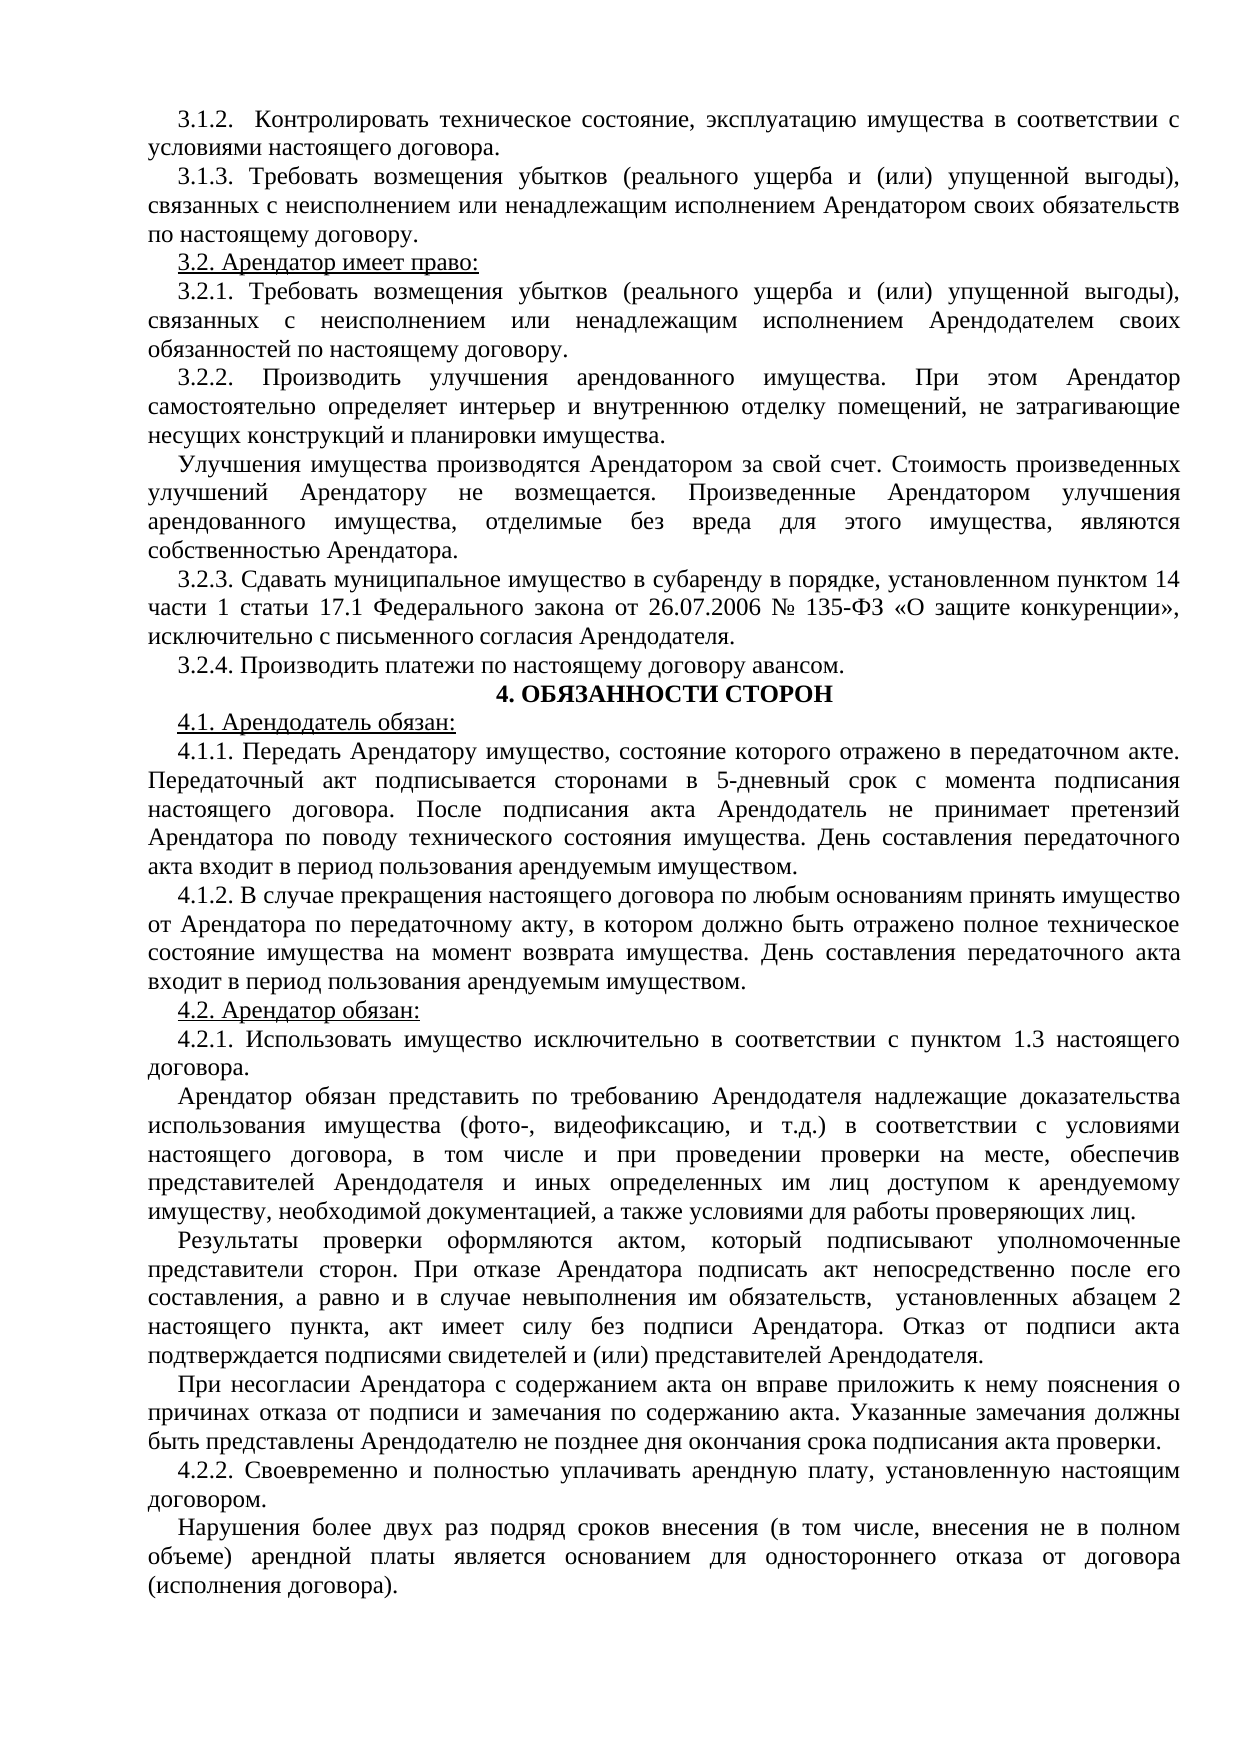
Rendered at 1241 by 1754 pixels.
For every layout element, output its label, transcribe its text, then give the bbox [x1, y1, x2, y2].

text Арендатор обязан представить по требованию Арендодателя надлежащие доказательства использования имущества (фото-, видеофиксацию, и т.д.) в соответствии с условиями настоящего договора, в том числе и при проведении проверки на месте, обеспечив представителей Арендодателя и иных определенных им лиц доступом к арендуемому имуществу, необходимой документацией, а также условиями для работы проверяющих лиц. [148, 1081, 1181, 1225]
text 4.2.2. Своевременно и полностью уплачивать арендную плату, установленную настоящим договором. [148, 1455, 1181, 1512]
text 4. ОБЯЗАННОСТИ СТОРОН [148, 679, 1181, 707]
text 4.1.1. Передать Арендатору имущество, состояние которого отражено в передаточном акте. Передаточный акт подписывается сторонами в 5-дневный срок с момента подписания настоящего договора. После подписания акта Арендодатель не принимает претензий Арендатора по поводу технического состояния имущества. День составления передаточного акта входит в период пользования арендуемым имуществом. [148, 736, 1181, 880]
text 3.2.2. Производить улучшения арендованного имущества. При этом Арендатор самостоятельно определяет интерьер и внутреннюю отделку помещений, не затрагивающие несущих конструкций и планировки имущества. [148, 362, 1181, 449]
text 4.1.2. В случае прекращения настоящего договора по любым основаниям принять имущество от Арендатора по передаточному акту, в котором должно быть отражено полное техническое состояние имущества на момент возврата имущества. День составления передаточного акта входит в период пользования арендуемым имуществом. [148, 880, 1181, 995]
text 4.2.1. Использовать имущество исключительно в соответствии с пунктом 1.3 настоящего договора. [148, 1024, 1181, 1081]
text 3.1.2. Контролировать техническое состояние, эксплуатацию имущества в соответствии с условиями настоящего договора. [148, 104, 1181, 161]
text 3.2. Арендатор имеет право: [148, 247, 1181, 276]
text Нарушения более двух раз подряд сроков внесения (в том числе, внесения не в полном объеме) арендной платы является основанием для одностороннего отказа от договора (исполнения договора). [148, 1512, 1181, 1599]
text 3.2.3. Сдавать муниципальное имущество в субаренду в порядке, установленном пунктом 14 части 1 статьи 17.1 Федерального закона от 26.07.2006 № 135-ФЗ «О защите конкуренции», исключительно с письменного согласия Арендодателя. [148, 564, 1181, 650]
text 3.2.4. Производить платежи по настоящему договору авансом. [148, 650, 1181, 679]
text 4.2. Арендатор обязан: [148, 995, 1181, 1024]
text При несогласии Арендатора с содержанием акта он вправе приложить к нему пояснения о причинах отказа от подписи и замечания по содержанию акта. Указанные замечания должны быть представлены Арендодателю не позднее дня окончания срока подписания акта проверки. [148, 1369, 1181, 1455]
text Улучшения имущества производятся Арендатором за свой счет. Стоимость произведенных улучшений Арендатору не возмещается. Произведенные Арендатором улучшения арендованного имущества, отделимые без вреда для этого имущества, являются собственностью Арендатора. [148, 449, 1181, 564]
text 3.2.1. Требовать возмещения убытков (реального ущерба и (или) упущенной выгоды), связанных с неисполнением или ненадлежащим исполнением Арендодателем своих обязанностей по настоящему договору. [148, 276, 1181, 362]
text 3.1.3. Требовать возмещения убытков (реального ущерба и (или) упущенной выгоды), связанных с неисполнением или ненадлежащим исполнением Арендатором своих обязательств по настоящему договору. [148, 161, 1181, 247]
list Арендодатель обязан: [148, 707, 1181, 736]
text Результаты проверки оформляются актом, который подписывают уполномоченные представители сторон. При отказе Арендатора подписать акт непосредственно после его составления, а равно и в случае невыполнения им обязательств, установленных абзацем 2 настоящего пункта, акт имеет силу без подписи Арендатора. Отказ от подписи акта подтверждается подписями свидетелей и (или) представителей Арендодателя. [148, 1225, 1181, 1369]
